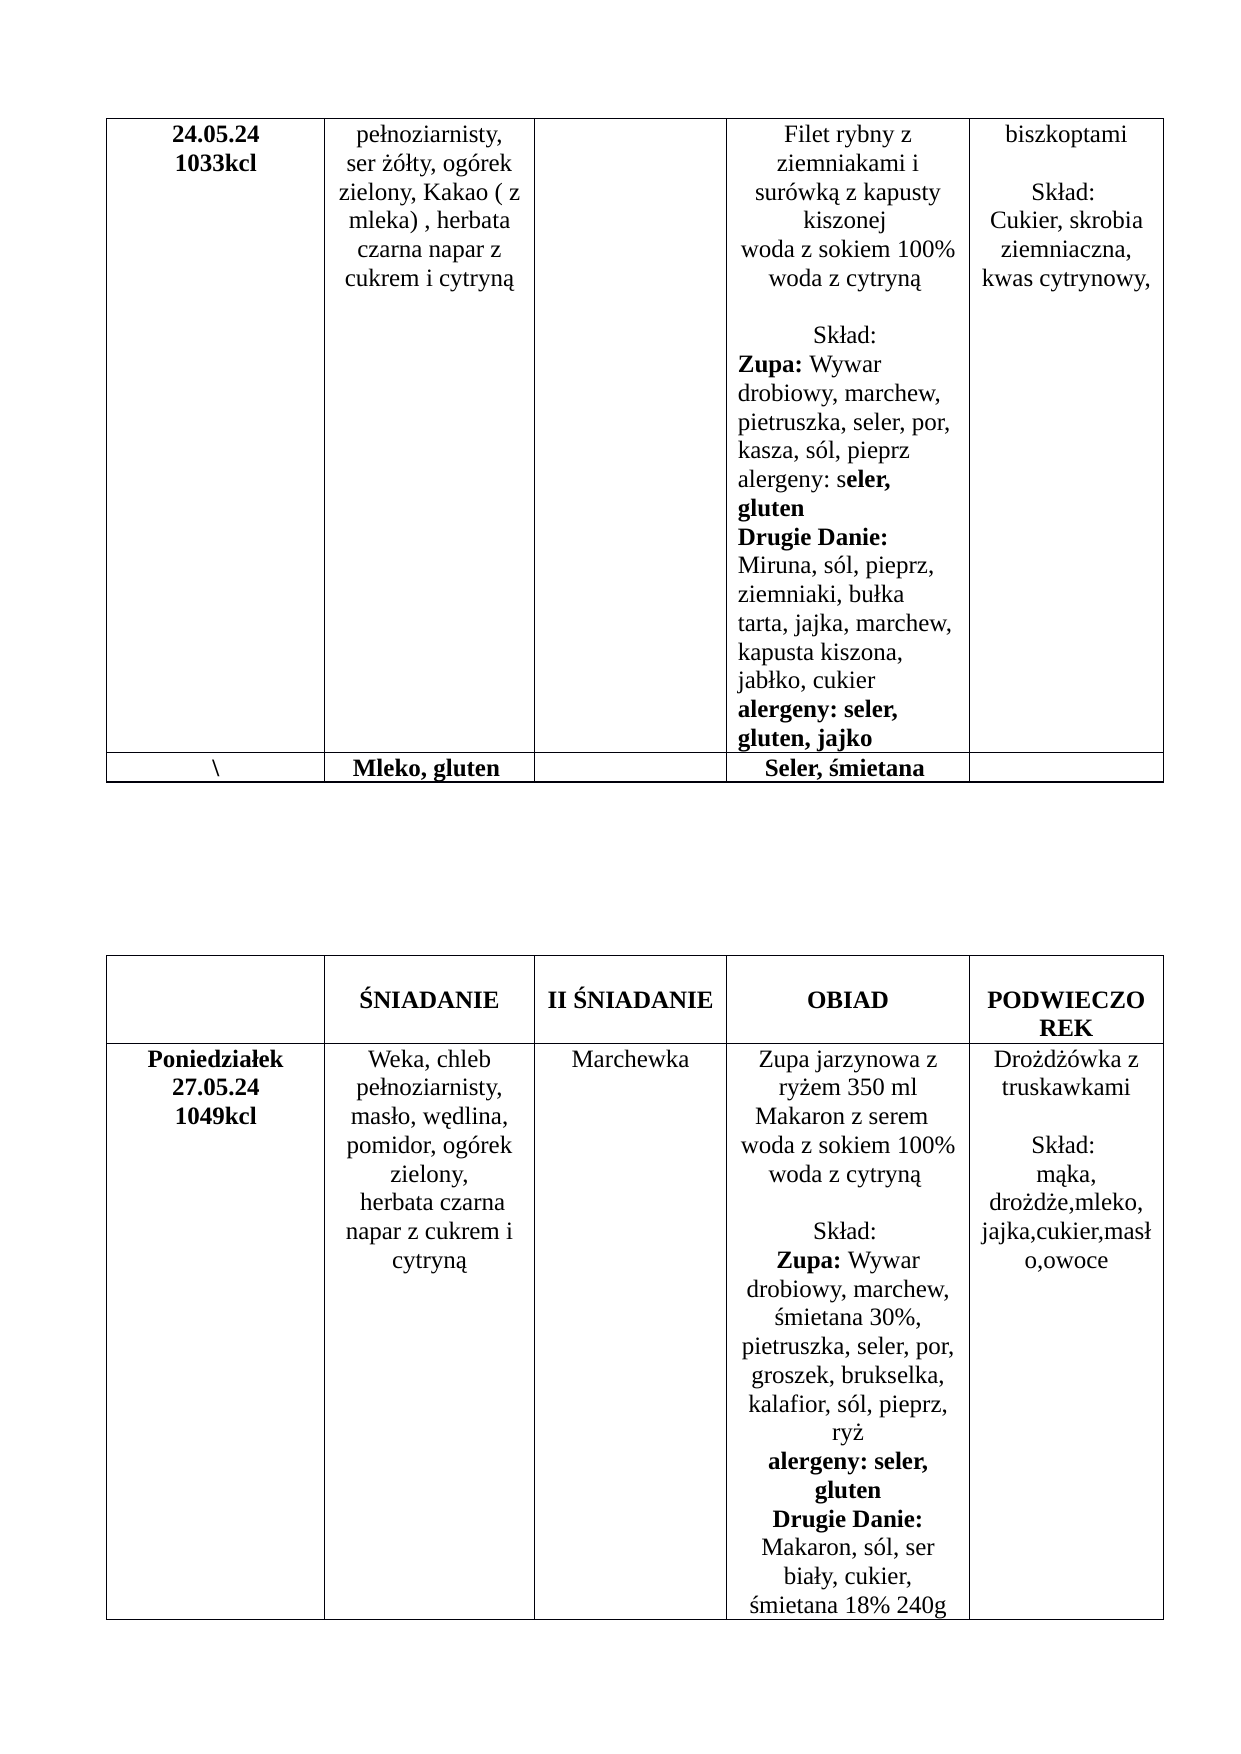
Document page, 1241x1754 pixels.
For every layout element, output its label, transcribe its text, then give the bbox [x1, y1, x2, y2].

table_cell Drożdżówka z truskawkami Skład: mąka, drożdże,mleko, jajka,cukier,masło,owoce [970, 1044, 1163, 1619]
table_cell Zupa jarzynowa z ryżem 350 ml Makaron z serem woda z sokiem 100% woda z cytryną Skład: Zupa: Wywar drobiowy, marchew, śmietana 30%, pietruszka, seler, por, groszek, brukselka, kalafior, sól, pieprz, ryż alergeny: seler, gluten Drugie Danie: Makaron, sól, ser biały, cukier, śmietana 18% 240g [727, 1044, 969, 1619]
table_header PODWIECZOREK [970, 956, 1163, 1043]
table_header ŚNIADANIE [325, 956, 534, 1043]
table_cell Filet rybny z ziemniakami i surówką z kapusty kiszonej woda z sokiem 100% woda z cytryną Skład: Zupa: Wywar drobiowy, marchew, pietruszka, seler, por, kasza, sól, pieprz alergeny: seler, gluten Drugie Danie: Miruna, sól, pieprz, ziemniaki, bułka tarta, jajka, marchew, kapusta kiszona, jabłko, cukier alergeny: seler, gluten, jajko [727, 119, 969, 752]
table_cell Marchewka [535, 1044, 726, 1619]
table_header [107, 956, 324, 1043]
table_cell [535, 119, 726, 752]
table_cell Poniedziałek 27.05.24 1049kcl [107, 1044, 324, 1619]
table_cell 24.05.24 1033kcl [107, 119, 324, 752]
table_cell \ [107, 753, 324, 781]
table_cell Weka, chleb pełnoziarnisty, masło, wędlina, pomidor, ogórek zielony, herbata czarna napar z cukrem i cytryną [325, 1044, 534, 1619]
table_header II ŚNIADANIE [535, 956, 726, 1043]
table_cell Mleko, gluten [325, 753, 534, 781]
table_cell pełnoziarnisty, ser żółty, ogórek zielony, Kakao ( z mleka) , herbata czarna napar z cukrem i cytryną [325, 119, 534, 752]
table_cell biszkoptami Skład: Cukier, skrobia ziemniaczna, kwas cytrynowy, [970, 119, 1163, 752]
table_cell [970, 753, 1163, 781]
table_cell Seler, śmietana [727, 753, 969, 781]
table_header OBIAD [727, 956, 969, 1043]
table_cell [535, 753, 726, 781]
